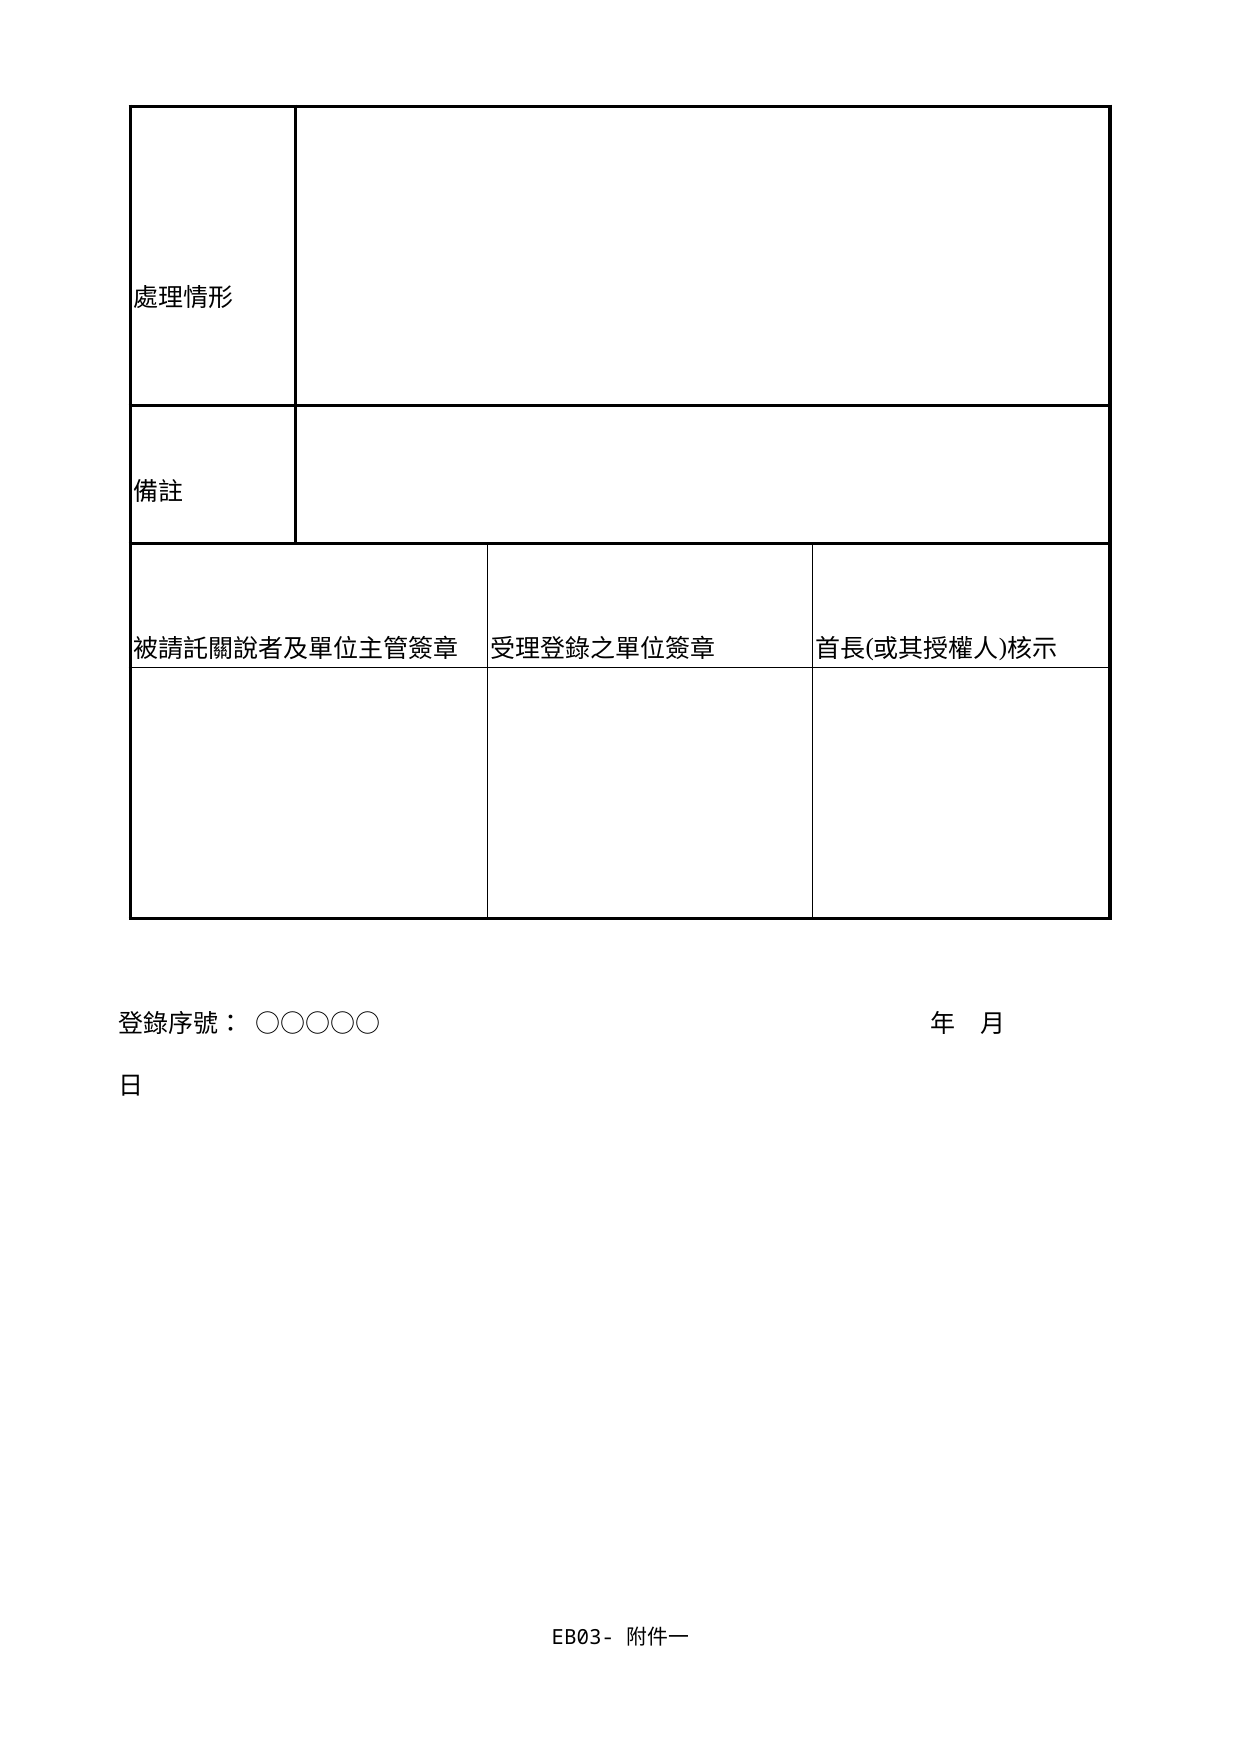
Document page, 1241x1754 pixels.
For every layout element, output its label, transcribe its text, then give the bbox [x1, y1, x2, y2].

table_cell [488, 668, 812, 917]
table_cell [297, 108, 1108, 403]
table_cell 首長(或其授權人)核示 [813, 545, 1108, 667]
table_cell 處理情形 [132, 108, 294, 403]
table_cell 備註 [132, 407, 294, 542]
table_cell 受理登錄之單位簽章 [488, 545, 812, 667]
table_cell [297, 407, 1108, 542]
text 登錄序號： ○○○○○ 年 月 日 [118, 979, 1047, 1104]
table_cell [813, 668, 1108, 917]
table_cell 被請託關說者及單位主管簽章 [132, 545, 487, 667]
table_cell [132, 668, 246, 917]
table_cell [246, 668, 487, 917]
